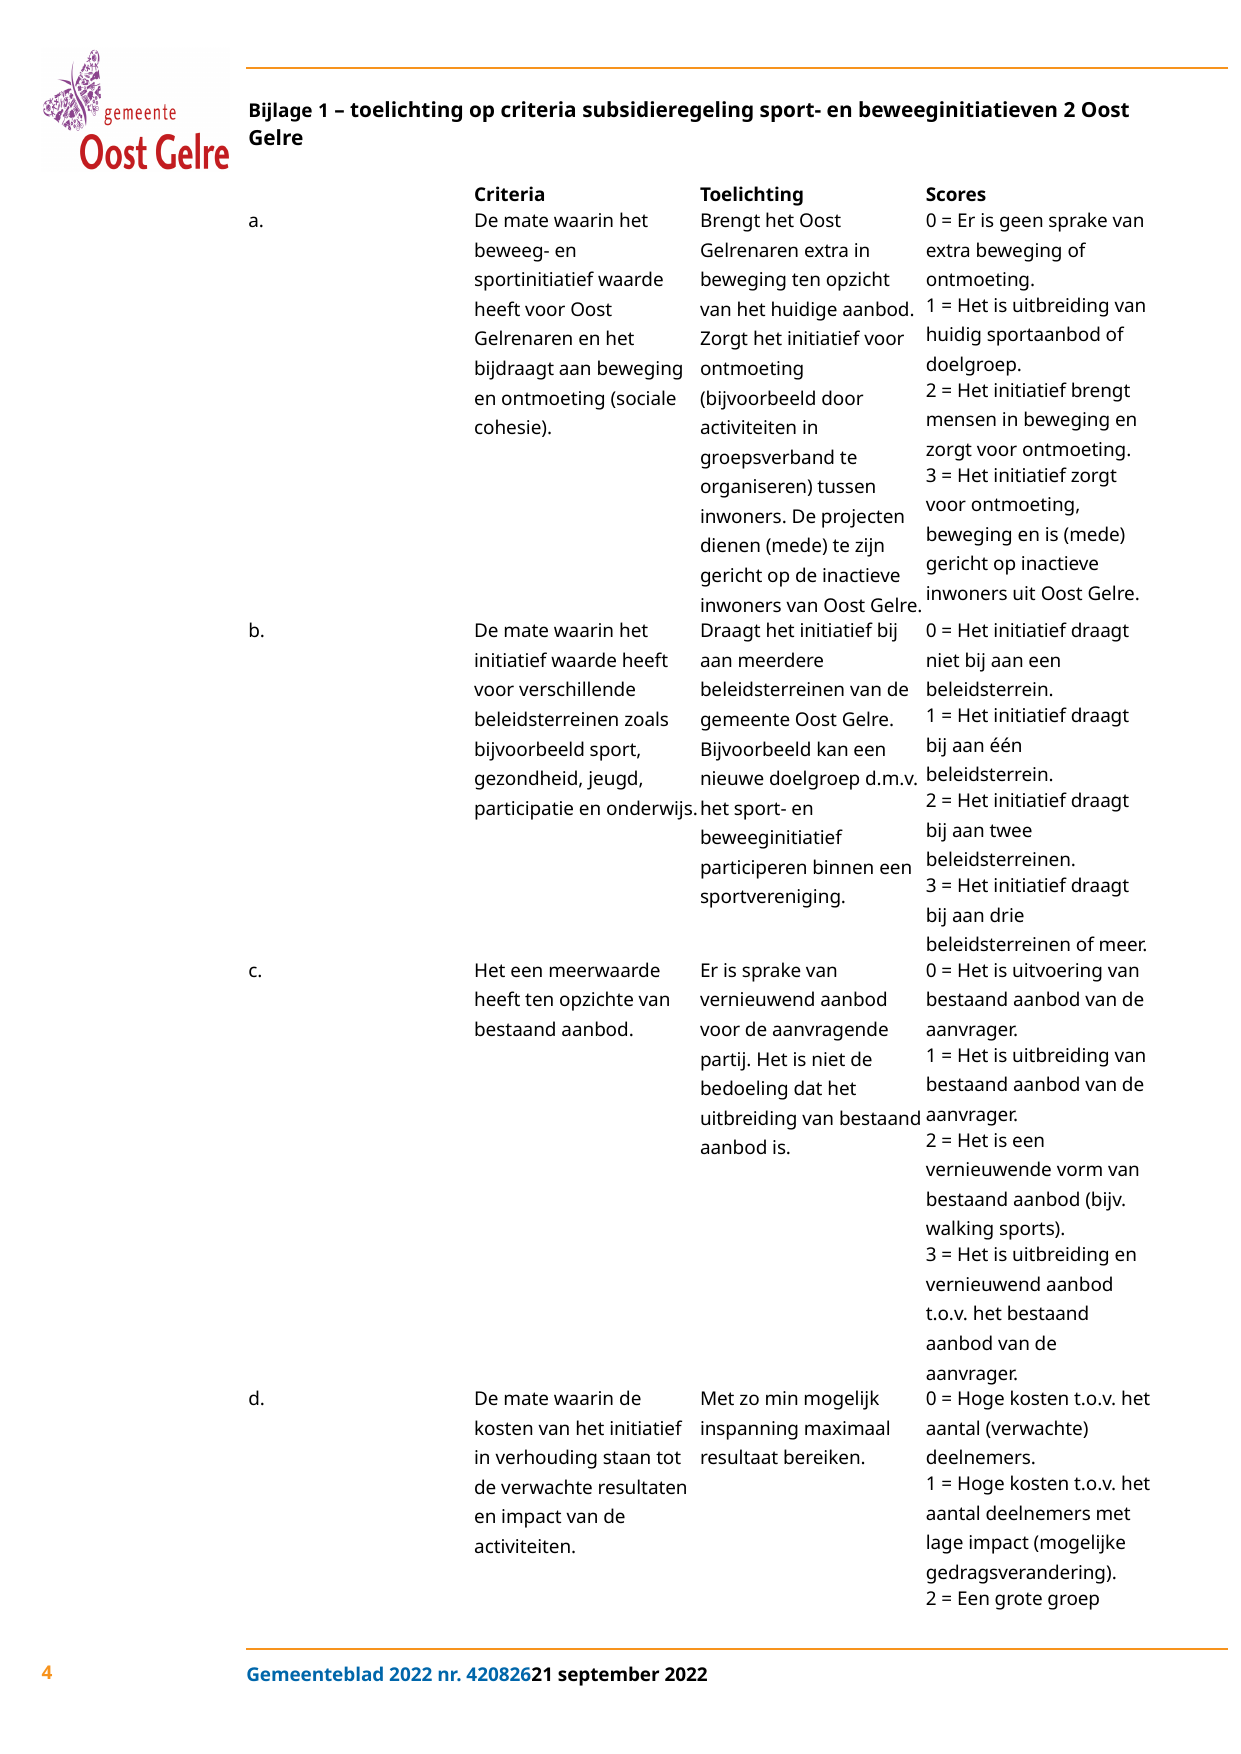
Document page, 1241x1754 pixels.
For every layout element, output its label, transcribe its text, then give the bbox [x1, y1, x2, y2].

table_cell a. [248, 207, 474, 617]
table_cell Brengt het Oost Gelrenaren extra in beweging ten opzicht van het huidige aanbod. Zorgt het initiatief voor ontmoeting (bijvoorbeeld door activiteiten in groepsverband te organiseren) tussen inwoners. De projecten dienen (mede) te zijn gericht op de inactieve inwoners van Oost Gelre. [700, 207, 926, 617]
table_header [248, 181, 474, 207]
table_cell Met zo min mogelijk inspanning maximaal resultaat bereiken. [700, 1385, 926, 1611]
table_cell Het een meerwaarde heeft ten opzichte van bestaand aanbod. [474, 957, 700, 1385]
table_header Criteria [474, 181, 700, 207]
table_cell 1 = Hoge kosten t.o.v. het aantal deelnemers met lage impact (mogelijke gedragsverandering). [926, 1470, 1152, 1585]
table_cell 2 = Het is een vernieuwende vorm van bestaand aanbod (bijv. walking sports). [926, 1127, 1152, 1241]
table_cell De mate waarin het beweeg- en sportinitiatief waarde heeft voor Oost Gelrenaren en het bijdraagt aan beweging en ontmoeting (sociale cohesie). [474, 207, 700, 617]
table_cell d. [248, 1385, 474, 1611]
table_cell De mate waarin de kosten van het initiatief in verhouding staan tot de verwachte resultaten en impact van de activiteiten. [474, 1385, 700, 1611]
table_cell Draagt het initiatief bij aan meerdere beleidsterreinen van de gemeente Oost Gelre. Bijvoorbeeld kan een nieuwe doelgroep d.m.v. het sport- en beweeginitiatief participeren binnen een sportvereniging. [700, 618, 926, 957]
text Bijlage 1 – toelichting op criteria subsidieregeling sport- en beweeginitiatieven 2 Oost Gelre [248, 95, 1152, 152]
table_cell c. [248, 957, 474, 1385]
table_cell 0 = Het is uitvoering van bestaand aanbod van de aanvrager. [926, 957, 1152, 1042]
table_cell 3 = Het is uitbreiding en vernieuwend aanbod t.o.v. het bestaand aanbod van de aanvrager. [926, 1241, 1152, 1385]
table_cell 1 = Het is uitbreiding van bestaand aanbod van de aanvrager. [926, 1042, 1152, 1127]
table_cell Er is sprake van vernieuwend aanbod voor de aanvragende partij. Het is niet de bedoeling dat het uitbreiding van bestaand aanbod is. [700, 957, 926, 1385]
table_cell 1 = Het initiatief draagt bij aan één beleidsterrein. [926, 703, 1152, 787]
table_cell De mate waarin het initiatief waarde heeft voor verschillende beleidsterreinen zoals bijvoorbeeld sport, gezondheid, jeugd, participatie en onderwijs. [474, 618, 700, 957]
table_cell b. [248, 618, 474, 957]
table_cell 2 = Een grote groep [926, 1585, 1152, 1611]
table_cell 3 = Het initiatief draagt bij aan drie beleidsterreinen of meer. [926, 872, 1152, 957]
table_header Toelichting [700, 181, 926, 207]
table_cell 2 = Het initiatief brengt mensen in beweging en zorgt voor ontmoeting. [926, 377, 1152, 462]
table_cell 0 = Er is geen sprake van extra beweging of ontmoeting. [926, 207, 1152, 292]
table_cell 1 = Het is uitbreiding van huidig sportaanbod of doelgroep. [926, 292, 1152, 377]
table_cell 0 = Het initiatief draagt niet bij aan een beleidsterrein. [926, 618, 1152, 702]
table_cell 3 = Het initiatief zorgt voor ontmoeting, beweging en is (mede) gericht op inactieve inwoners uit Oost Gelre. [926, 462, 1152, 617]
picture [41, 47, 231, 172]
table_cell 2 = Het initiatief draagt bij aan twee beleidsterreinen. [926, 787, 1152, 872]
table_cell 0 = Hoge kosten t.o.v. het aantal (verwachte) deelnemers. [926, 1385, 1152, 1470]
table_header Scores [926, 181, 1152, 207]
